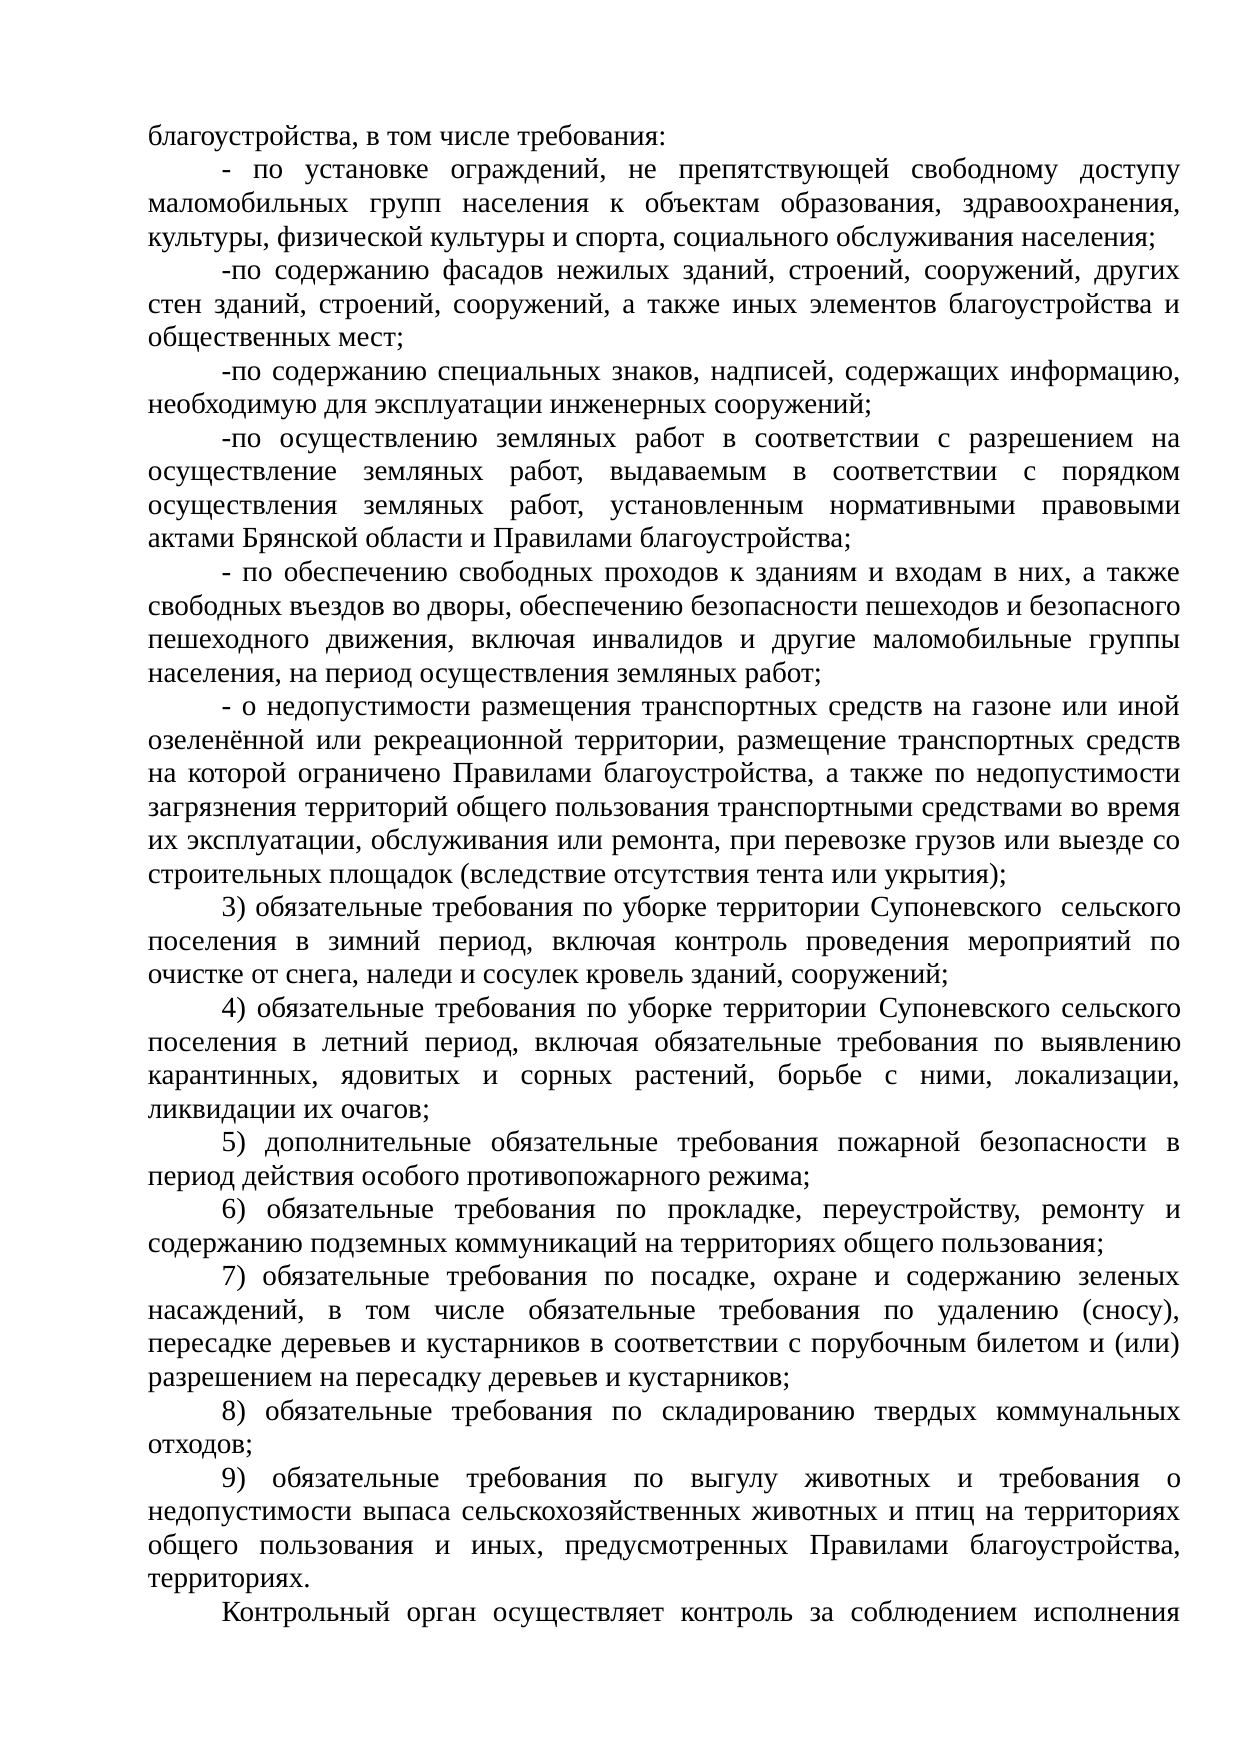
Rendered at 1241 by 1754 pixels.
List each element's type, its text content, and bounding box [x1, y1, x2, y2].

text 9) обязательные требования по выгулу животных и требования о недопустимости выпаса сельскохозяйственных животных и птиц на территориях общего пользования и иных, предусмотренных Правилами благоустройства, территориях. [148, 1460, 1181, 1594]
text 7) обязательные требования по посадке, охране и содержанию зеленых насаждений, в том числе обязательные требования по удалению (сносу), пересадке деревьев и кустарников в соответствии с порубочным билетом и (или) разрешением на пересадку деревьев и кустарников; [148, 1258, 1181, 1393]
text Контрольный орган осуществляет контроль за соблюдением исполнения [148, 1594, 1181, 1627]
text 6) обязательные требования по прокладке, переустройству, ремонту и содержанию подземных коммуникаций на территориях общего пользования; [148, 1191, 1181, 1258]
text -по осуществлению земляных работ в соответствии с разрешением на осуществление земляных работ, выдаваемым в соответствии с порядком осуществления земляных работ, установленным нормативными правовыми актами Брянской области и Правилами благоустройства; [148, 420, 1181, 554]
text - о недопустимости размещения транспортных средств на газоне или иной озеленённой или рекреационной территории, размещение транспортных средств на которой ограничено Правилами благоустройства, а также по недопустимости загрязнения территорий общего пользования транспортными средствами во время их эксплуатации, обслуживания или ремонта, при перевозке грузов или выезде со строительных площадок (вследствие отсутствия тента или укрытия); [148, 688, 1181, 889]
text 4) обязательные требования по уборке территории Супоневского сельского поселения в летний период, включая обязательные требования по выявлению карантинных, ядовитых и сорных растений, борьбе с ними, локализации, ликвидации их очагов; [148, 990, 1181, 1124]
text благоустройства, в том числе требования: [148, 118, 1181, 152]
text 8) обязательные требования по складированию твердых коммунальных отходов; [148, 1393, 1181, 1460]
text 5) дополнительные обязательные требования пожарной безопасности в период действия особого противопожарного режима; [148, 1124, 1181, 1191]
text -по содержанию фасадов нежилых зданий, строений, сооружений, других стен зданий, строений, сооружений, а также иных элементов благоустройства и общественных мест; [148, 252, 1181, 353]
text - по обеспечению свободных проходов к зданиям и входам в них, а также свободных въездов во дворы, обеспечению безопасности пешеходов и безопасного пешеходного движения, включая инвалидов и другие маломобильные группы населения, на период осуществления земляных работ; [148, 554, 1181, 688]
text 3) обязательные требования по уборке территории Супоневского сельского поселения в зимний период, включая контроль проведения мероприятий по очистке от снега, наледи и сосулек кровель зданий, сооружений; [148, 889, 1181, 990]
text - по установке ограждений, не препятствующей свободному доступу маломобильных групп населения к объектам образования, здравоохранения, культуры, физической культуры и спорта, социального обслуживания населения; [148, 152, 1181, 252]
text -по содержанию специальных знаков, надписей, содержащих информацию, необходимую для эксплуатации инженерных сооружений; [148, 353, 1181, 420]
